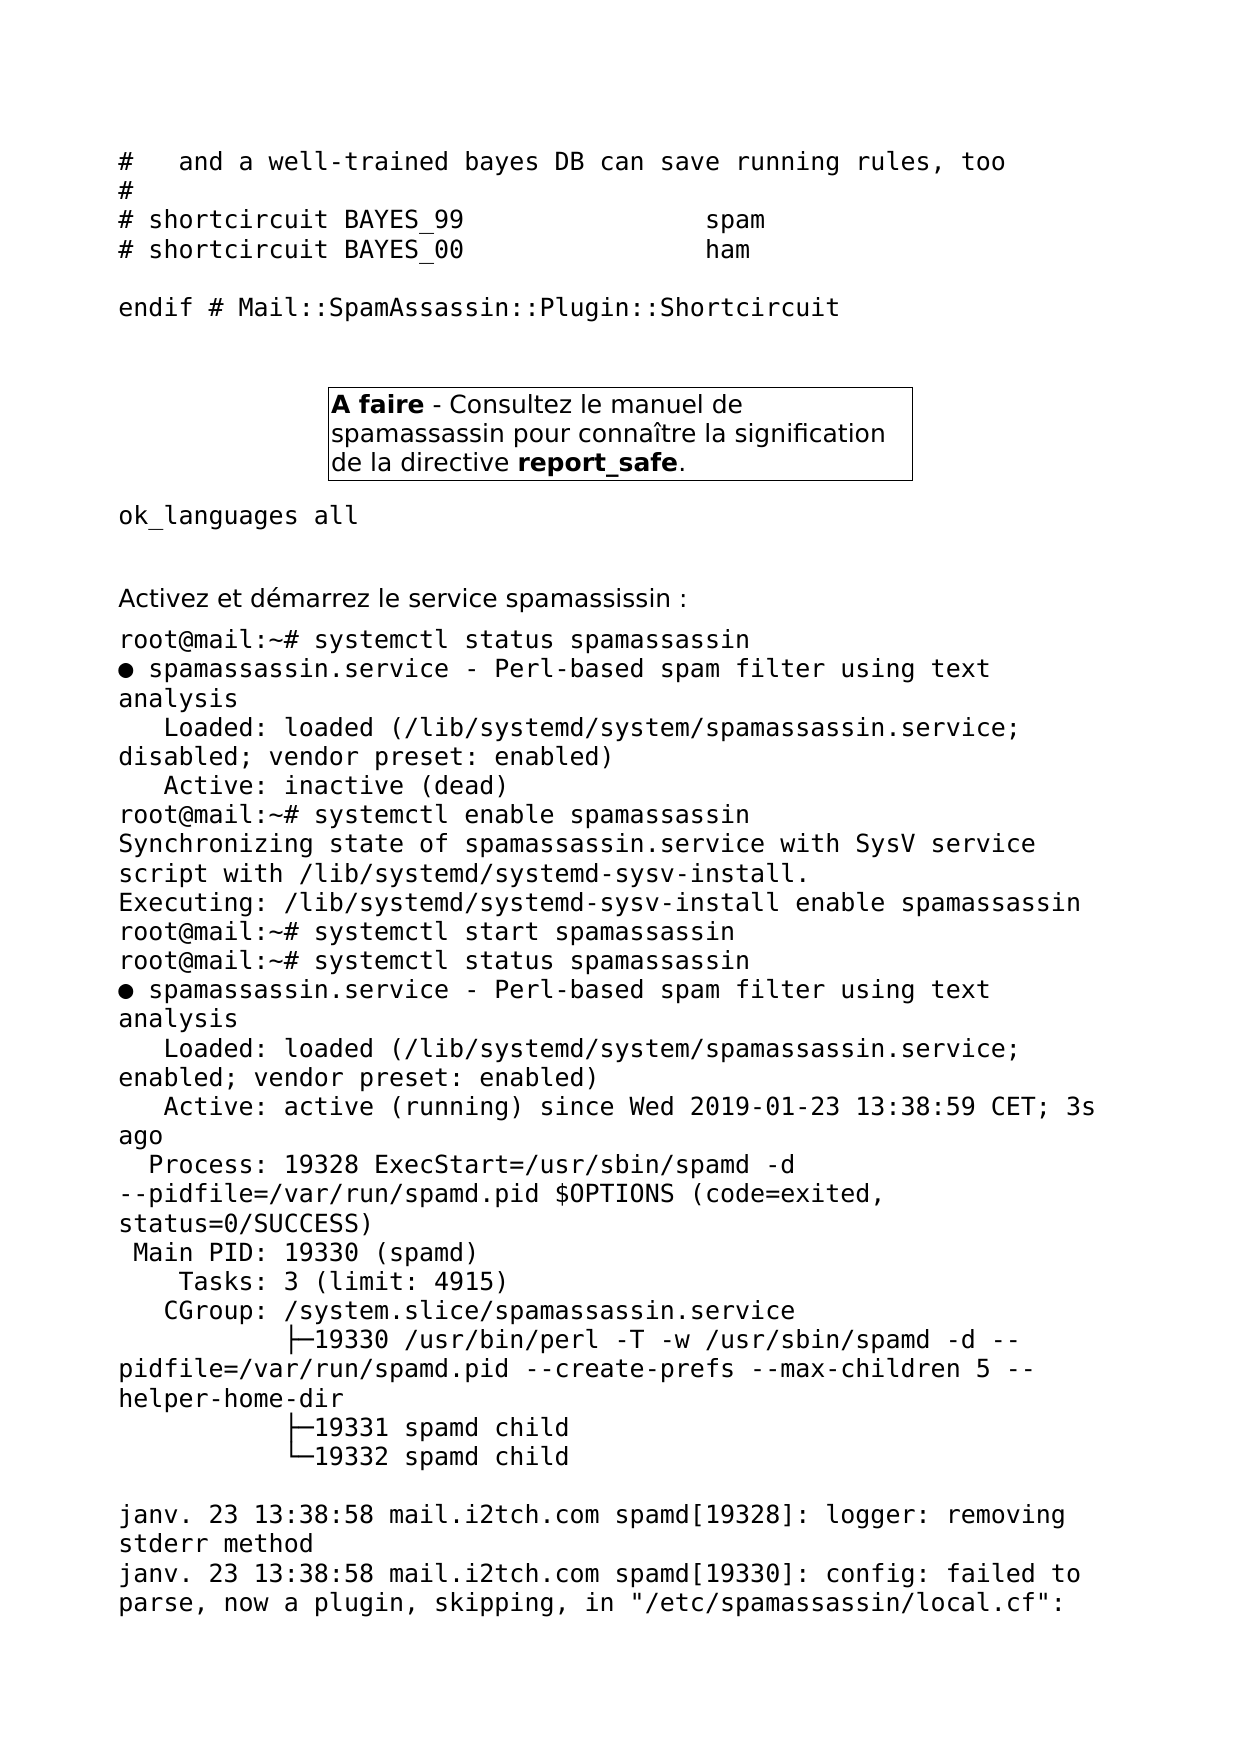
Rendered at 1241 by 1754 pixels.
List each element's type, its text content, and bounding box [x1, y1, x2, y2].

text # and a well-trained bayes DB can save running rules, too # # shortcircuit BAYES_99 spam # shortcircuit BAYES_00 ham endif # Mail::SpamAssassin::Plugin::Shortcircuit ok_languages all [118, 118, 1122, 530]
text root@mail:~# systemctl status spamassassin ● spamassassin.service - Perl-based spam filter using text analysis Loaded: loaded (/lib/systemd/system/spamassassin.service; disabled; vendor preset: enabled) Active: inactive (dead) root@mail:~# systemctl enable spamassassin Synchronizing state of spamassassin.service with SysV service script with /lib/systemd/systemd-sysv-install. Executing: /lib/systemd/systemd-sysv-install enable spamassassin root@mail:~# systemctl start spamassassin root@mail:~# systemctl status spamassassin ● spamassassin.service - Perl-based spam filter using text analysis Loaded: loaded (/lib/systemd/system/spamassassin.service; enabled; vendor preset: enabled) Active: active (running) since Wed 2019-01-23 13:38:59 CET; 3s ago Process: 19328 ExecStart=/usr/sbin/spamd -d --pidfile=/var/run/spamd.pid $OPTIONS (code=exited, status=0/SUCCESS) Main PID: 19330 (spamd) Tasks: 3 (limit: 4915) CGroup: /system.slice/spamassassin.service ├─19330 /usr/bin/perl -T -w /usr/sbin/spamd -d --pidfile=/var/run/spamd.pid --create-prefs --max-children 5 --helper-home-dir ├─19331 spamd child └─19332 spamd child janv. 23 13:38:58 mail.i2tch.com spamd[19328]: logger: removing stderr method janv. 23 13:38:58 mail.i2tch.com spamd[19330]: config: failed to parse, now a plugin, skipping, in "/etc/spamassassin/local.cf": [118, 625, 1122, 1617]
text Activez et démarrez le service spamassissin : [118, 584, 1122, 613]
table_header A faire - Consultez le manuel de spamassassin pour connaître la signification de la directive report_safe. [329, 388, 912, 480]
